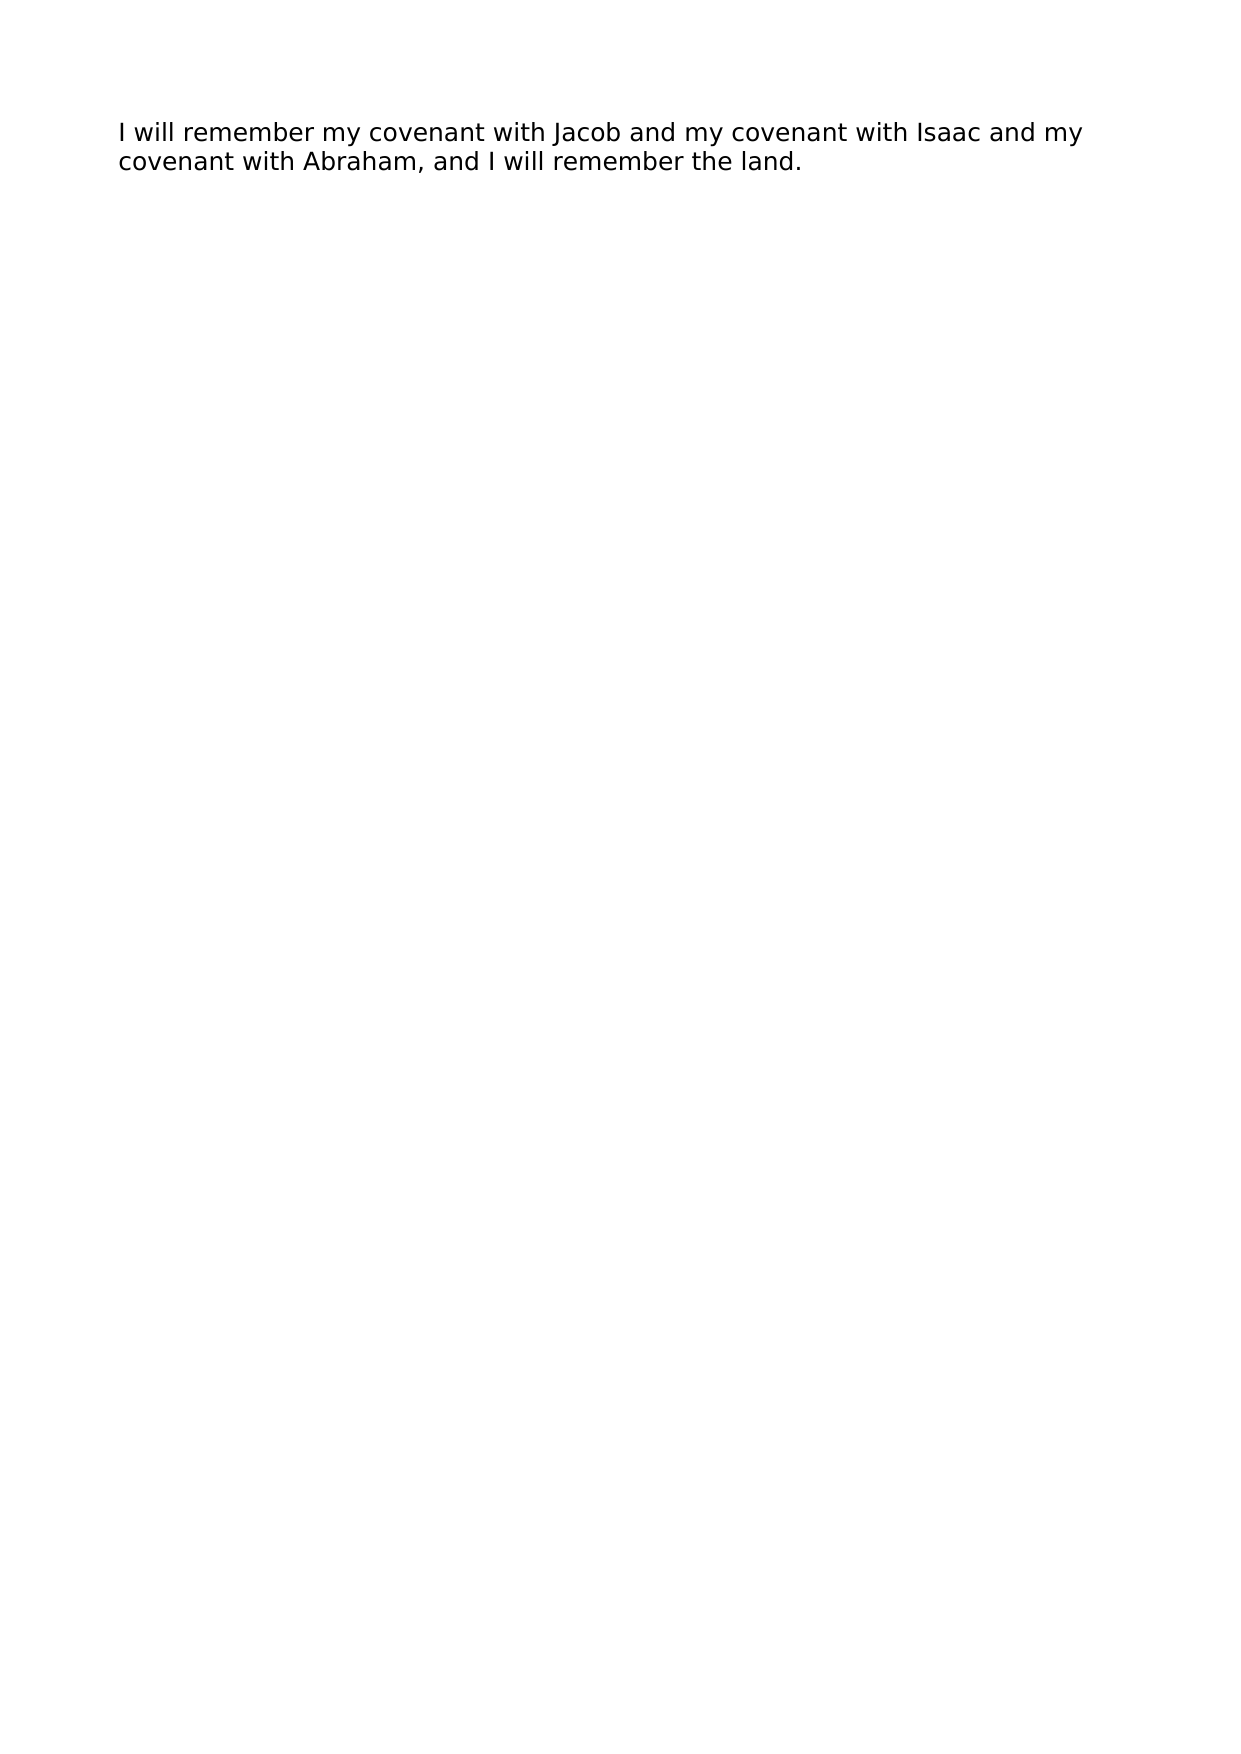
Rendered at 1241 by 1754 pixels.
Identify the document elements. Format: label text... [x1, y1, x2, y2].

text I will remember my covenant with Jacob and my covenant with Isaac and my covenant with Abraham, and I will remember the land. [118, 118, 1122, 176]
